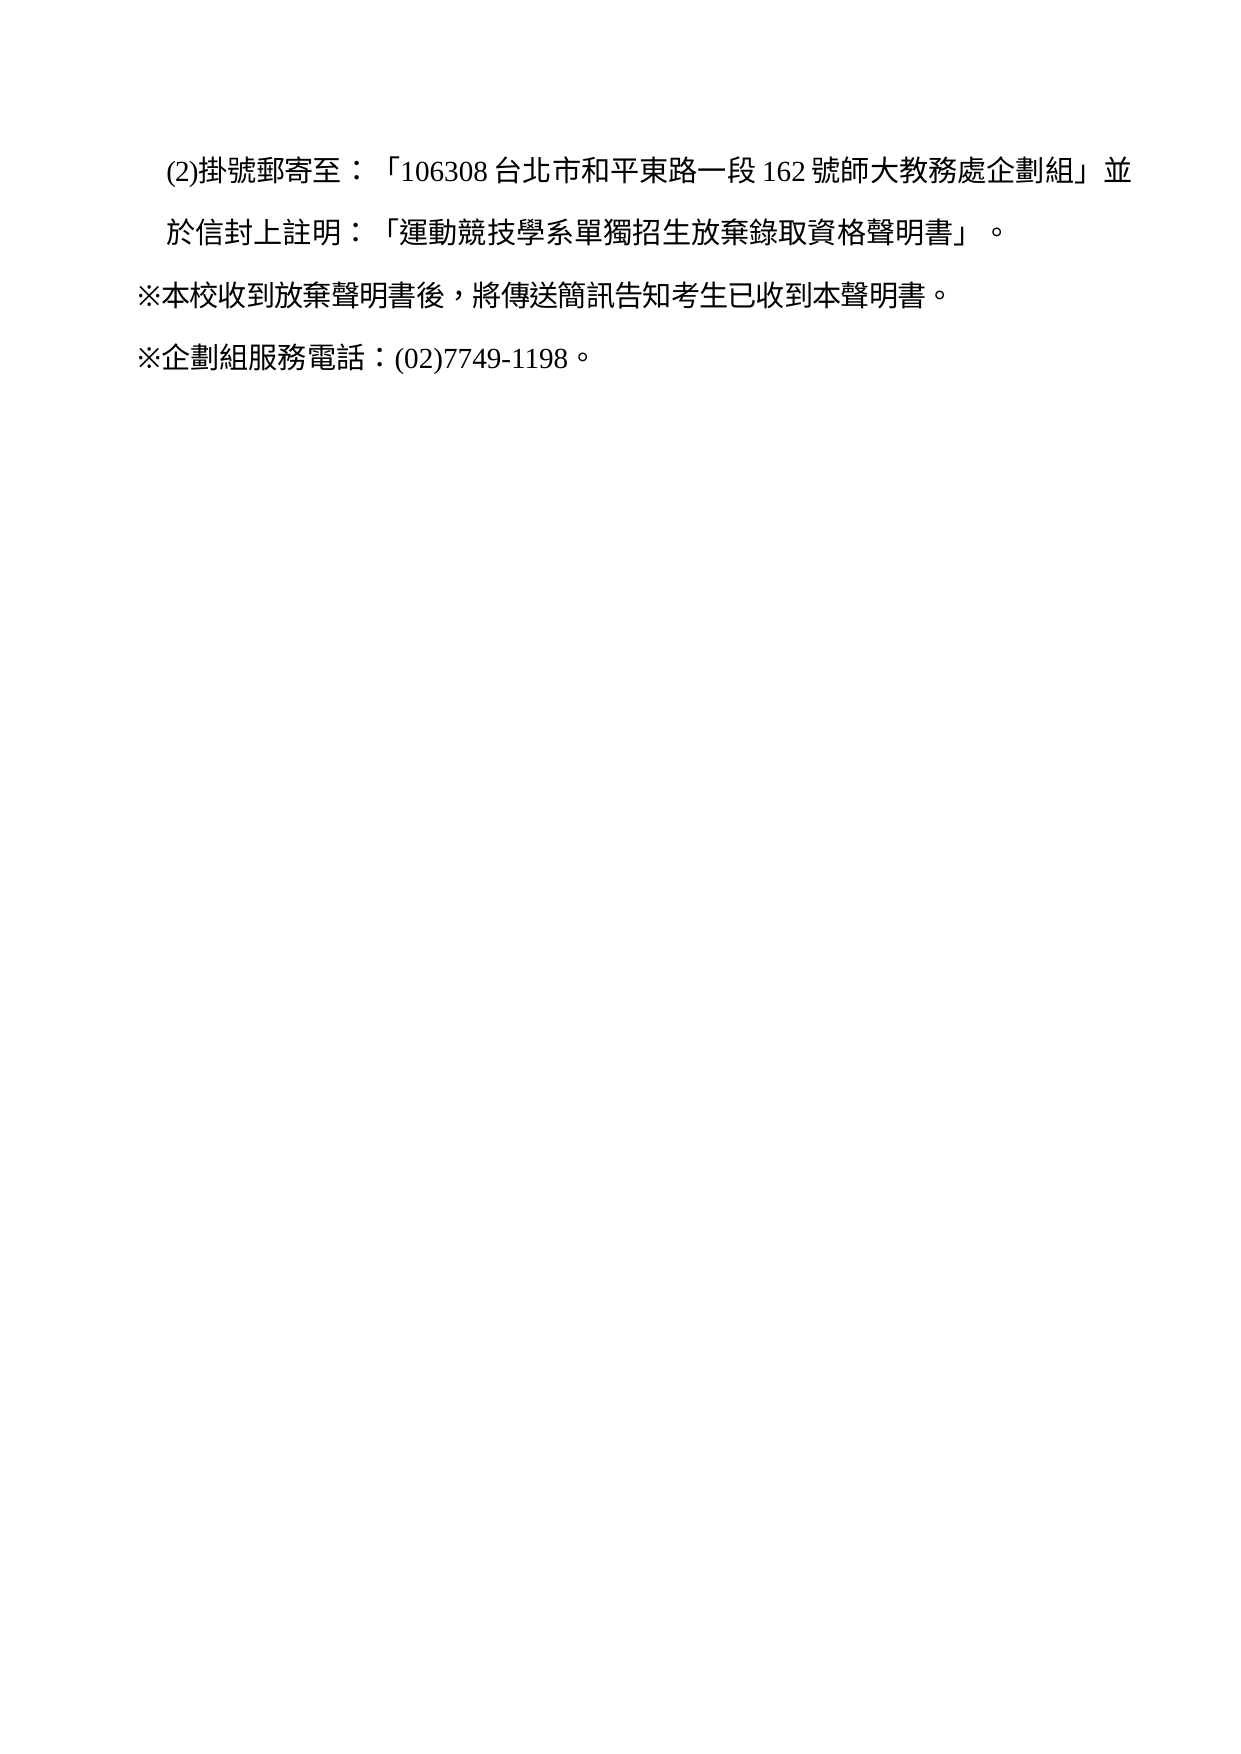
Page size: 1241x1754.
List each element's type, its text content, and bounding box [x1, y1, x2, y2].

text (2)掛號郵寄至：「106308台北市和平東路一段162號師大教務處企劃組」並於信封上註明：「運動競技學系單獨招生放棄錄取資格聲明書」。 [137, 127, 1156, 252]
text ※本校收到放棄聲明書後，將傳送簡訊告知考生已收到本聲明書。 [137, 252, 1156, 314]
text ※企劃組服務電話：(02)7749-1198。 [137, 314, 1156, 377]
